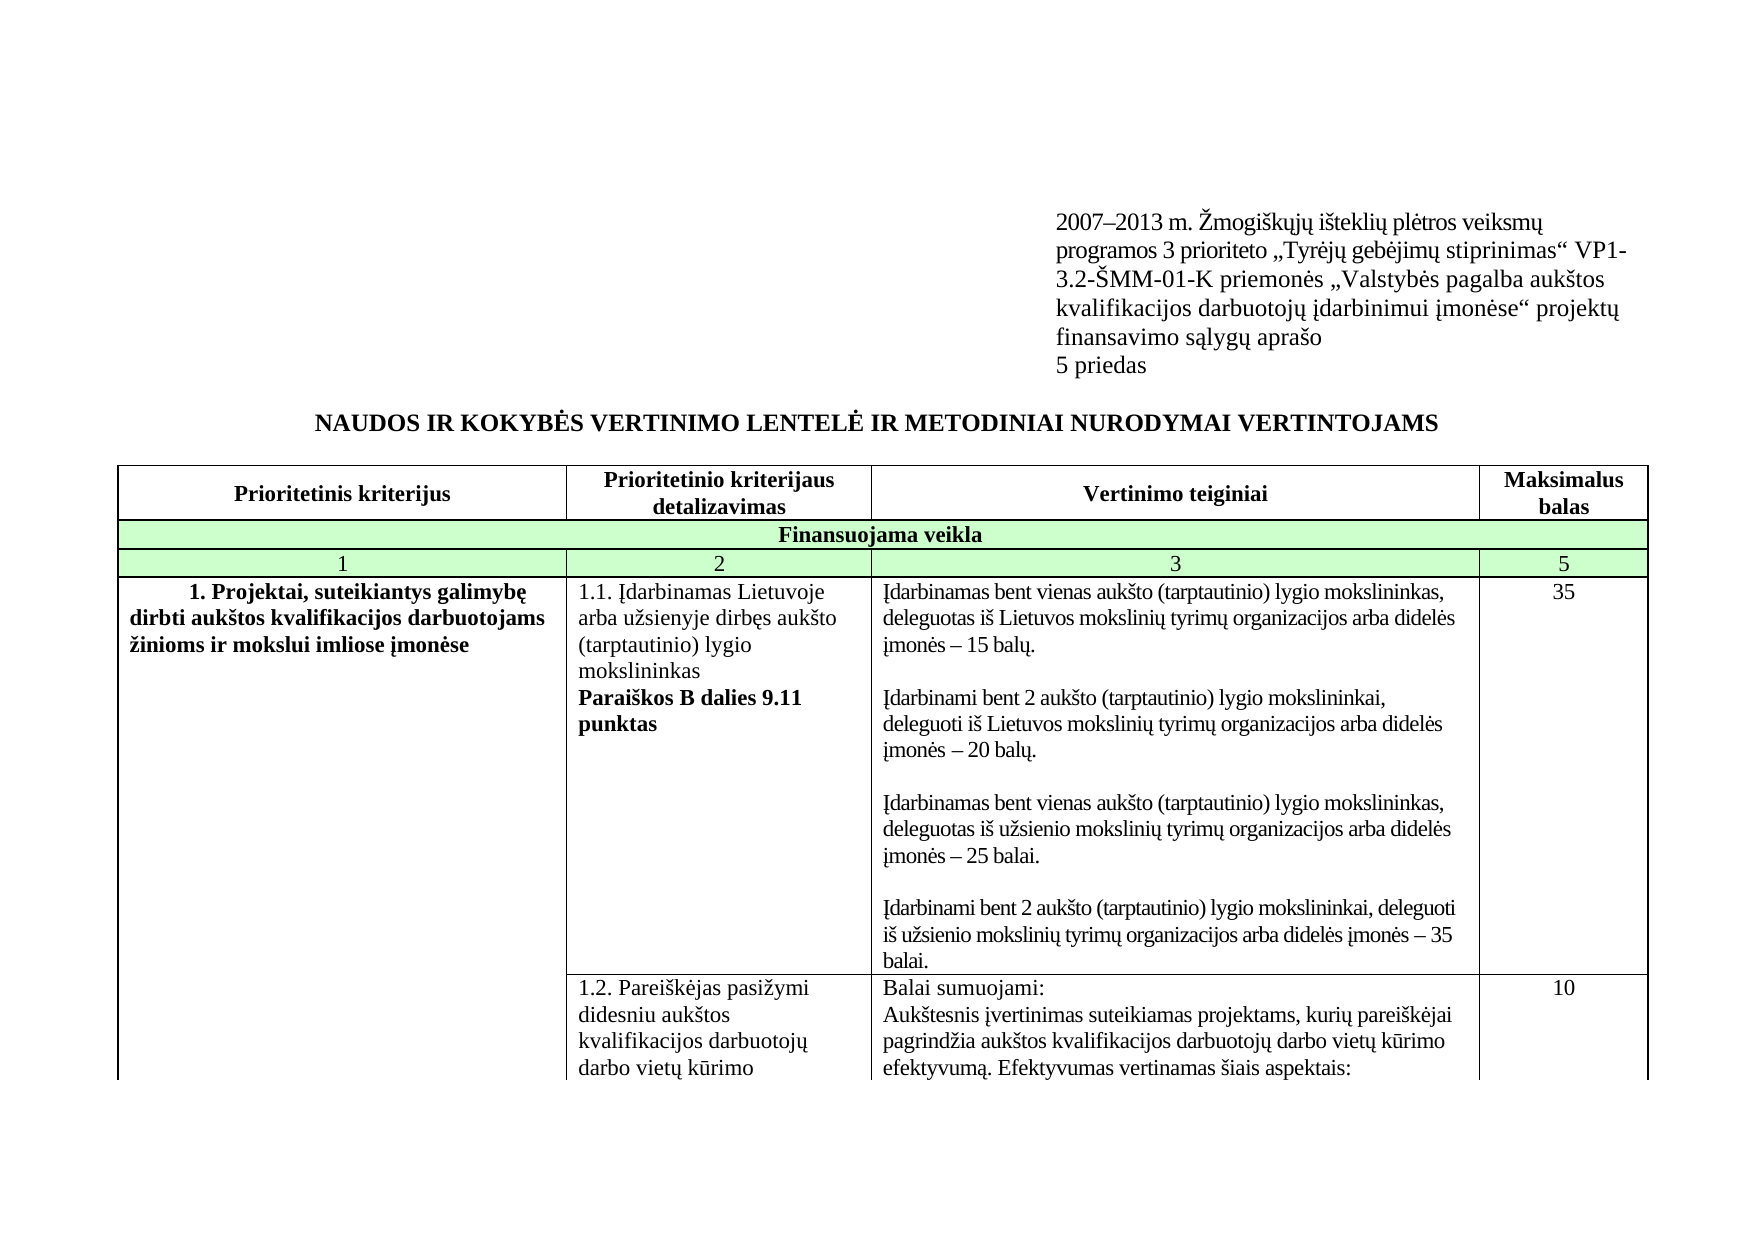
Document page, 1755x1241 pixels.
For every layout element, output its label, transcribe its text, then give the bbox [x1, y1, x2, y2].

table_header Vertinimo teiginiai [872, 466, 1479, 519]
table_cell 35 [1480, 578, 1647, 973]
table_cell Finansuojama veikla [119, 521, 1647, 548]
table_cell 10 [1480, 975, 1647, 1080]
table_cell 1 [119, 550, 566, 576]
table_cell 2 [567, 550, 871, 576]
table_cell Balai sumuojami: Aukštesnis įvertinimas suteikiamas projektams, kurių pareiškėjai pagrindžia aukštos kvalifikacijos darbuotojų darbo vietų kūrimo efektyvumą. Efektyvumas vertinamas šiais aspektais: [872, 975, 1479, 1080]
text 5 priedas [1056, 350, 1636, 379]
table_header Prioritetinis kriterijus [119, 466, 566, 519]
text Naudos ir kokybės vertinimo lentelė ir METODINIAI nurodymai vertintojams [118, 408, 1636, 437]
table_cell Įdarbinamas bent vienas aukšto (tarptautinio) lygio mokslininkas, deleguotas iš Lietuvos mokslinių tyrimų organizacijos arba didelės įmonės – 15 balų. Įdarbinami bent 2 aukšto (tarptautinio) lygio mokslininkai, deleguoti iš Lietuvos mokslinių tyrimų organizacijos arba didelės įmonės – 20 balų. Įdarbinamas bent vienas aukšto (tarptautinio) lygio mokslininkas, deleguotas iš užsienio mokslinių tyrimų organizacijos arba didelės įmonės – 25 balai. Įdarbinami bent 2 aukšto (tarptautinio) lygio mokslininkai, deleguoti iš užsienio mokslinių tyrimų organizacijos arba didelės įmonės – 35 balai. [872, 578, 1479, 973]
table_cell 1. Projektai, suteikiantys galimybę dirbti aukštos kvalifikacijos darbuotojams žinioms ir mokslui imliose įmonėse [119, 578, 566, 1080]
table_cell 1.2. Pareiškėjas pasižymi didesniu aukštos kvalifikacijos darbuotojų darbo vietų kūrimo [567, 975, 871, 1080]
table_header Prioritetinio kriterijaus detalizavimas [567, 466, 871, 519]
table_cell 3 [872, 550, 1479, 576]
table_cell 1.1. Įdarbinamas Lietuvoje arba užsienyje dirbęs aukšto (tarptautinio) lygio mokslininkas Paraiškos B dalies 9.11 punktas [567, 578, 871, 973]
text 2007–2013 m. Žmogiškųjų išteklių plėtros veiksmų programos 3 prioriteto „Tyrėjų gebėjimų stiprinimas“ VP1-3.2-ŠMM-01-K priemonės „Valstybės pagalba aukštos kvalifikacijos darbuotojų įdarbinimui įmonėse“ projektų finansavimo sąlygų aprašo [1056, 207, 1636, 350]
table_cell 5 [1480, 550, 1647, 576]
table_header Maksimalus balas [1480, 466, 1647, 519]
